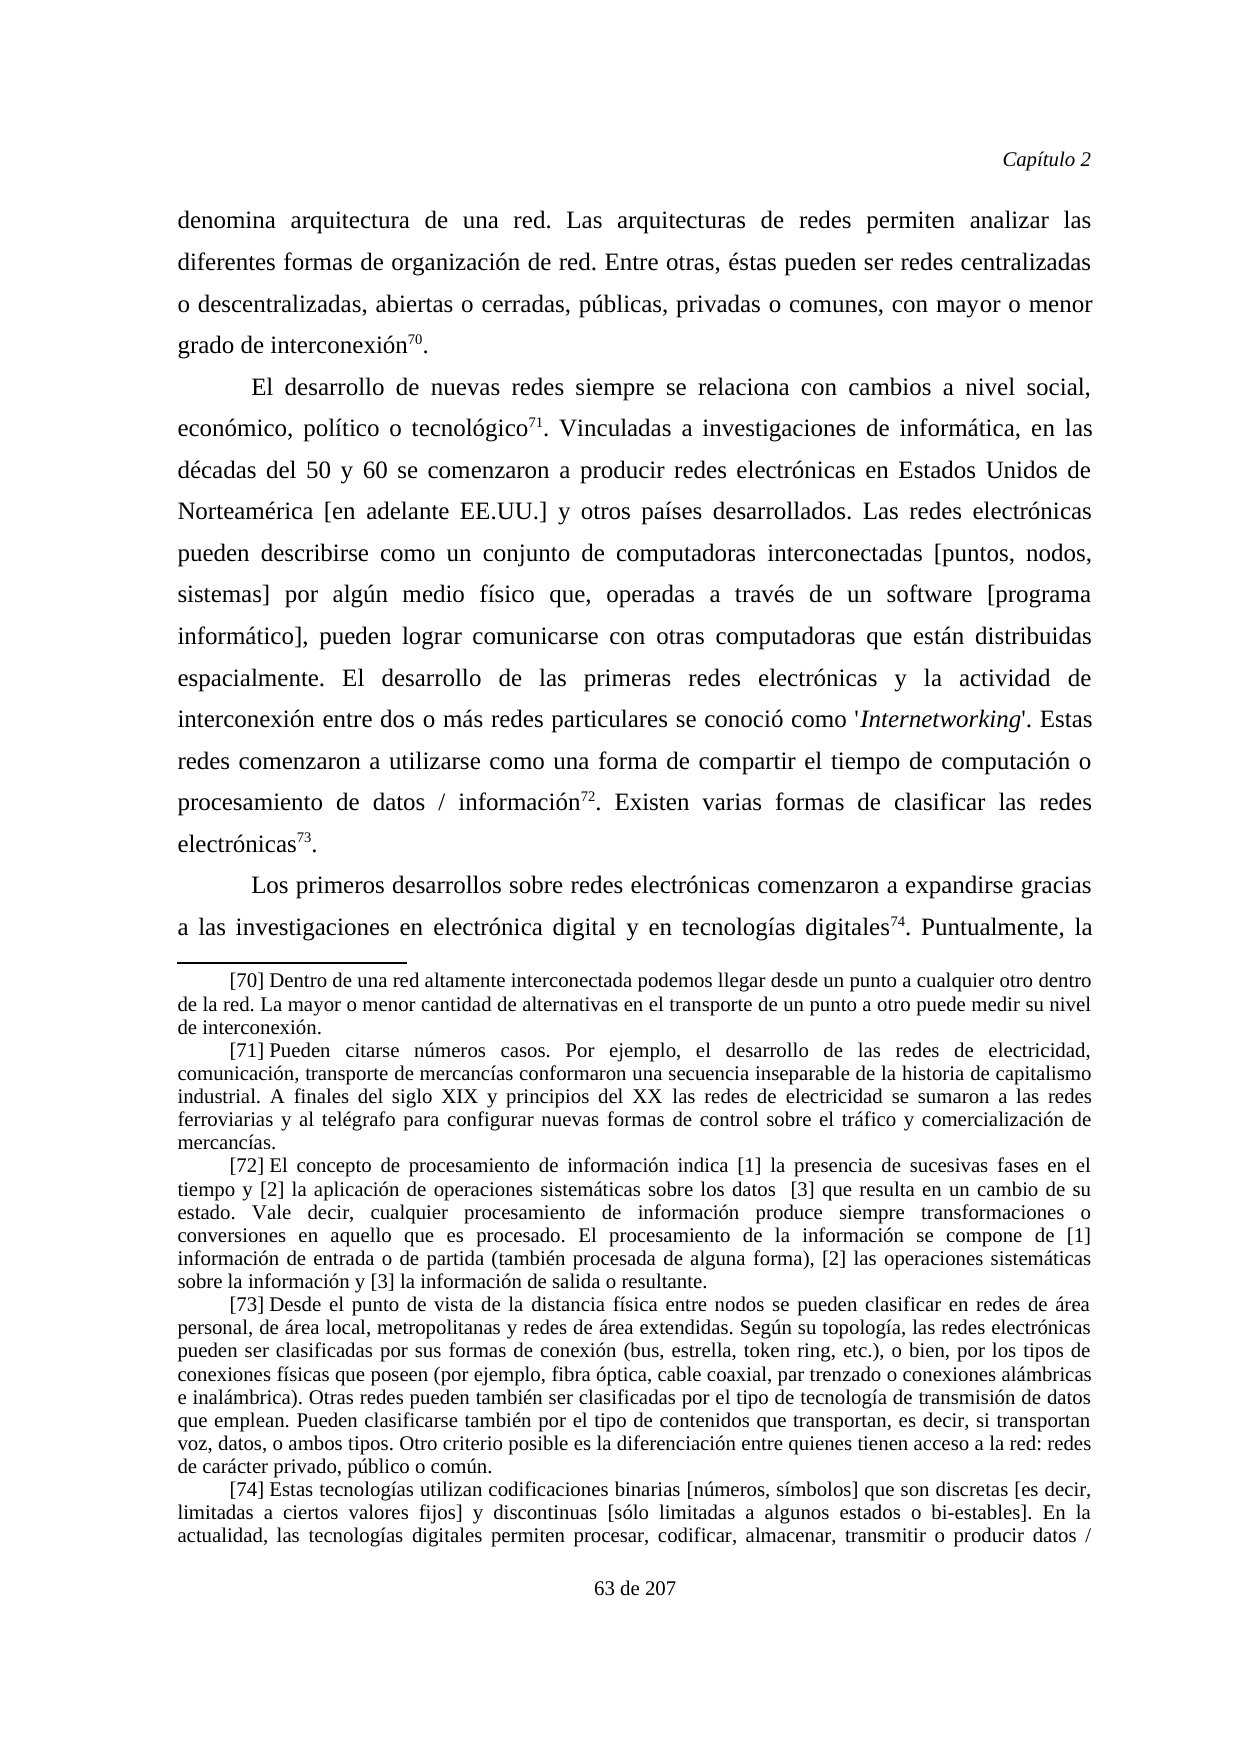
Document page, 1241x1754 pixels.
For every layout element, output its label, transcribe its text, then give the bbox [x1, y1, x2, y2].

text El concepto de procesamiento de información indica [1] la presencia de sucesivas fases en el tiempo y [2] la aplicación de operaciones sistemáticas sobre los datos [3] que resulta en un cambio de su estado. Vale decir, cualquier procesamiento de información produce siempre transformaciones o conversiones en aquello que es procesado. El procesamiento de la información se compone de [1] información de entrada o de partida (también procesada de alguna forma), [2] las operaciones sistemáticas sobre la información y [3] la información de salida o resultante. [177, 1154, 1093, 1293]
text El desarrollo de nuevas redes siempre se relaciona con cambios a nivel social, económico, político o tecnológico. Vinculadas a investigaciones de informática, en las décadas del 50 y 60 se comenzaron a producir redes electrónicas en Estados Unidos de Norteamérica [en adelante EE.UU.] y otros países desarrollados. Las redes electrónicas pueden describirse como un conjunto de computadoras interconectadas [puntos, nodos, sistemas] por algún medio físico que, operadas a través de un software [programa informático], pueden lograr comunicarse con otras computadoras que están distribuidas espacialmente. El desarrollo de las primeras redes electrónicas y la actividad de interconexión entre dos o más redes particulares se conoció como 'Internetworking'. Estas redes comenzaron a utilizarse como una forma de compartir el tiempo de computación o procesamiento de datos / información. Existen varias formas de clasificar las redes electrónicas. [177, 373, 1093, 858]
text Estas tecnologías utilizan codificaciones binarias [números, símbolos] que son discretas [es decir, limitadas a ciertos valores fijos] y discontinuas [sólo limitadas a algunos estados o bi-estables]. En la actualidad, las tecnologías digitales permiten procesar, codificar, almacenar, transmitir o producir datos / [177, 1478, 1093, 1547]
text Pueden citarse números casos. Por ejemplo, el desarrollo de las redes de electricidad, comunicación, transporte de mercancías conformaron una secuencia inseparable de la historia de capitalismo industrial. A finales del siglo XIX y principios del XX las redes de electricidad se sumaron a las redes ferroviarias y al telégrafo para configurar nuevas formas de control sobre el tráfico y comercialización de mercancías. [177, 1039, 1093, 1154]
text Los primeros desarrollos sobre redes electrónicas comenzaron a expandirse gracias a las investigaciones en electrónica digital y en tecnologías digitales. Puntualmente, la [177, 872, 1093, 941]
text Desde el punto de vista de la distancia física entre nodos se pueden clasificar en redes de área personal, de área local, metropolitanas y redes de área extendidas. Según su topología, las redes electrónicas pueden ser clasificadas por sus formas de conexión (bus, estrella, token ring, etc.), o bien, por los tipos de conexiones físicas que poseen (por ejemplo, fibra óptica, cable coaxial, par trenzado o conexiones alámbricas e inalámbrica). Otras redes pueden también ser clasificadas por el tipo de tecnología de transmisión de datos que emplean. Pueden clasificarse también por el tipo de contenidos que transportan, es decir, si transportan voz, datos, o ambos tipos. Otro criterio posible es la diferenciación entre quienes tienen acceso a la red: redes de carácter privado, público o común. [177, 1293, 1093, 1478]
text Dentro de una red altamente interconectada podemos llegar desde un punto a cualquier otro dentro de la red. La mayor o menor cantidad de alternativas en el transporte de un punto a otro puede medir su nivel de interconexión. [177, 969, 1093, 1039]
text denomina arquitectura de una red. Las arquitecturas de redes permiten analizar las diferentes formas de organización de red. Entre otras, éstas pueden ser redes centralizadas o descentralizadas, abiertas o cerradas, públicas, privadas o comunes, con mayor o menor grado de interconexión. [177, 207, 1093, 359]
